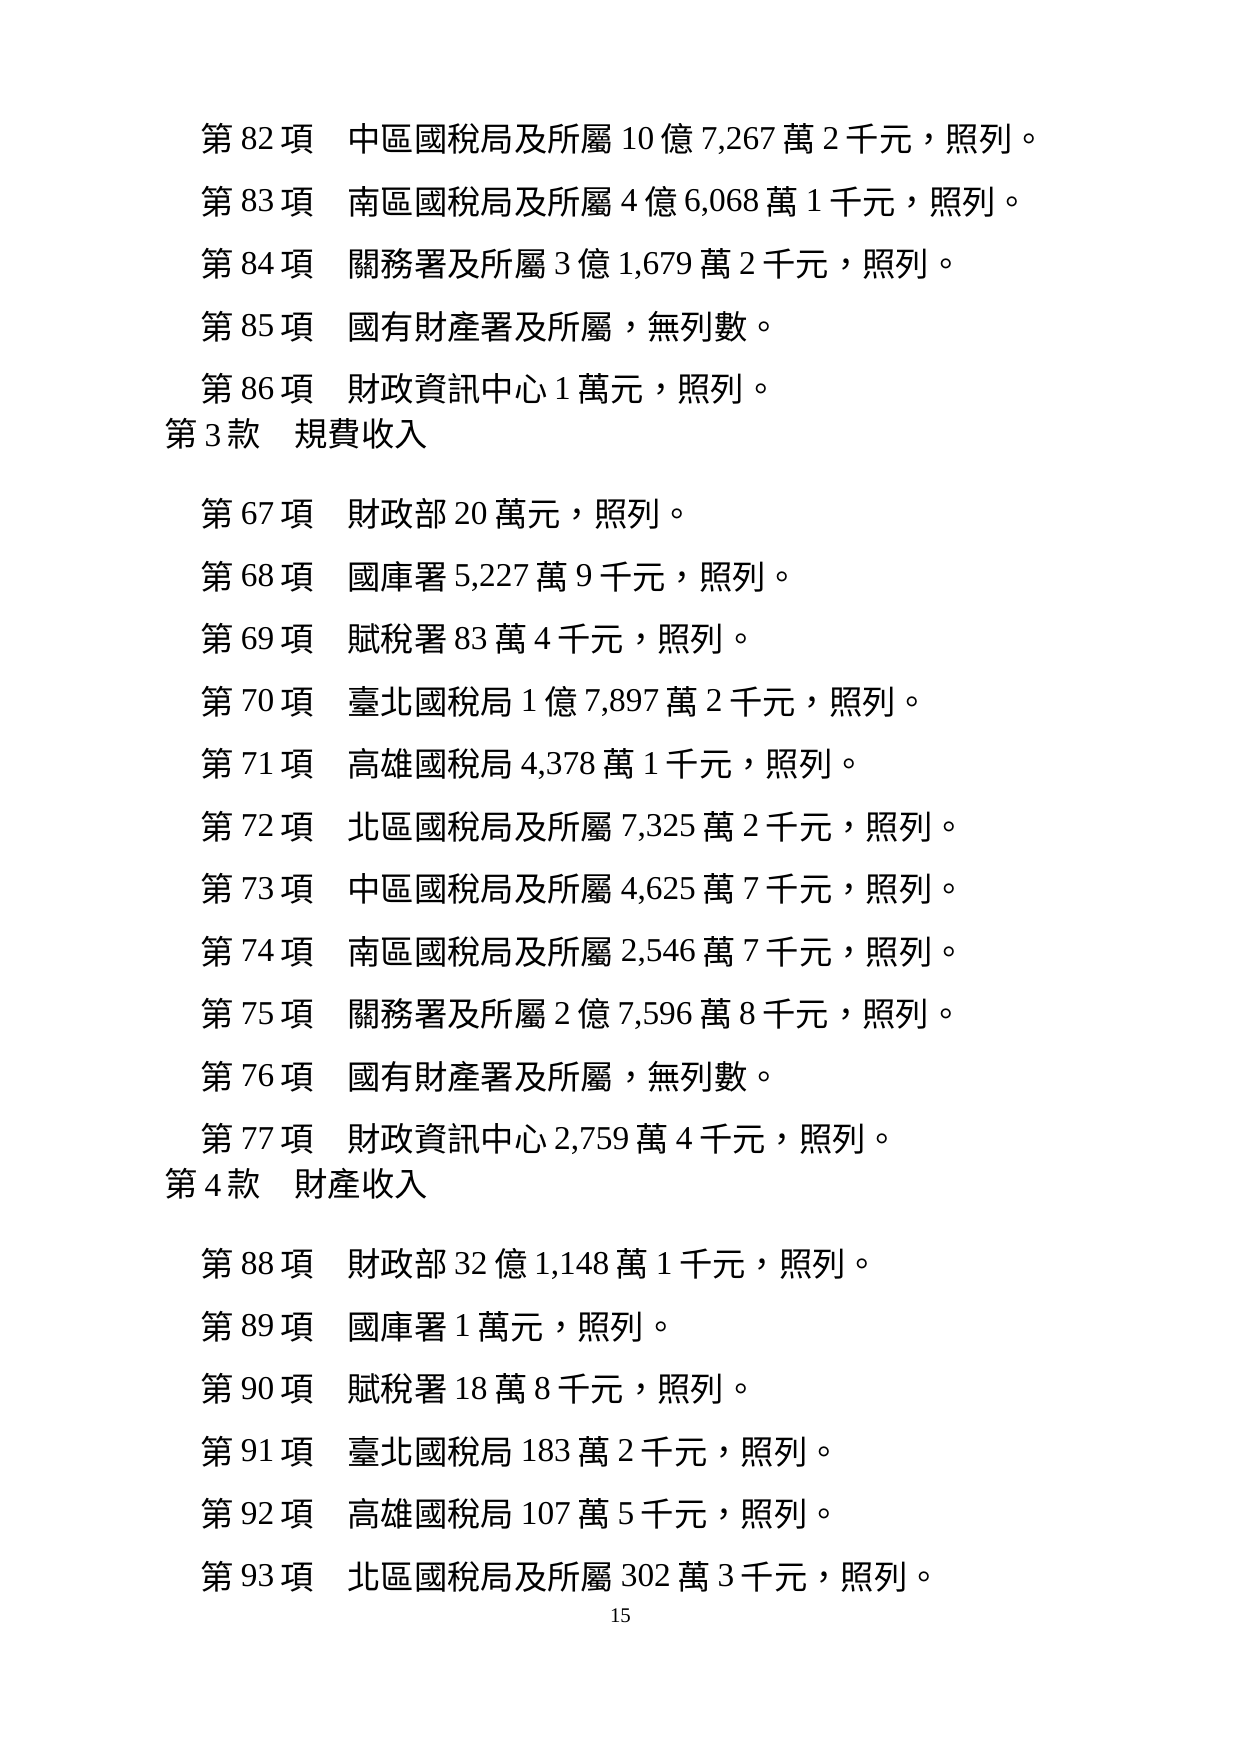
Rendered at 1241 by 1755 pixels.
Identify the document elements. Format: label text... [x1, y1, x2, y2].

text 第67項 財政部20萬元，照列。 [201, 471, 1120, 533]
text 第82項 中區國稅局及所屬10億7,267萬2千元，照列。 [201, 96, 1120, 158]
text 第70項 臺北國稅局1億7,897萬2千元，照列。 [201, 658, 1120, 721]
text 第93項 北區國稅局及所屬302萬3千元，照列。 [201, 1533, 1120, 1596]
text 第4款 財產收入 [120, 1158, 1120, 1206]
text 第71項 高雄國稅局4,378萬1千元，照列。 [201, 721, 1120, 783]
text 第74項 南區國稅局及所屬2,546萬7千元，照列。 [201, 908, 1120, 971]
text 第69項 賦稅署83萬4千元，照列。 [201, 596, 1120, 658]
text 第76項 國有財產署及所屬，無列數。 [201, 1033, 1120, 1096]
text 第86項 財政資訊中心1萬元，照列。 [201, 346, 1120, 408]
text 第72項 北區國稅局及所屬7,325萬2千元，照列。 [201, 783, 1120, 846]
text 第83項 南區國稅局及所屬4億6,068萬1千元，照列。 [201, 158, 1120, 221]
text 第85項 國有財產署及所屬，無列數。 [201, 283, 1120, 346]
text 第73項 中區國稅局及所屬4,625萬7千元，照列。 [201, 846, 1120, 908]
text 第89項 國庫署1萬元，照列。 [201, 1283, 1120, 1346]
text 第3款 規費收入 [120, 408, 1120, 456]
text 第84項 關務署及所屬3億1,679萬2千元，照列。 [201, 221, 1120, 283]
text 第77項 財政資訊中心2,759萬4千元，照列。 [201, 1096, 1120, 1158]
text 第92項 高雄國稅局107萬5千元，照列。 [201, 1471, 1120, 1533]
text 第90項 賦稅署18萬8千元，照列。 [201, 1346, 1120, 1408]
text 第68項 國庫署5,227萬9千元，照列。 [201, 533, 1120, 596]
text 第88項 財政部32億1,148萬1千元，照列。 [201, 1221, 1120, 1283]
text 第75項 關務署及所屬2億7,596萬8千元，照列。 [201, 971, 1120, 1033]
text 第91項 臺北國稅局183萬2千元，照列。 [201, 1408, 1120, 1471]
